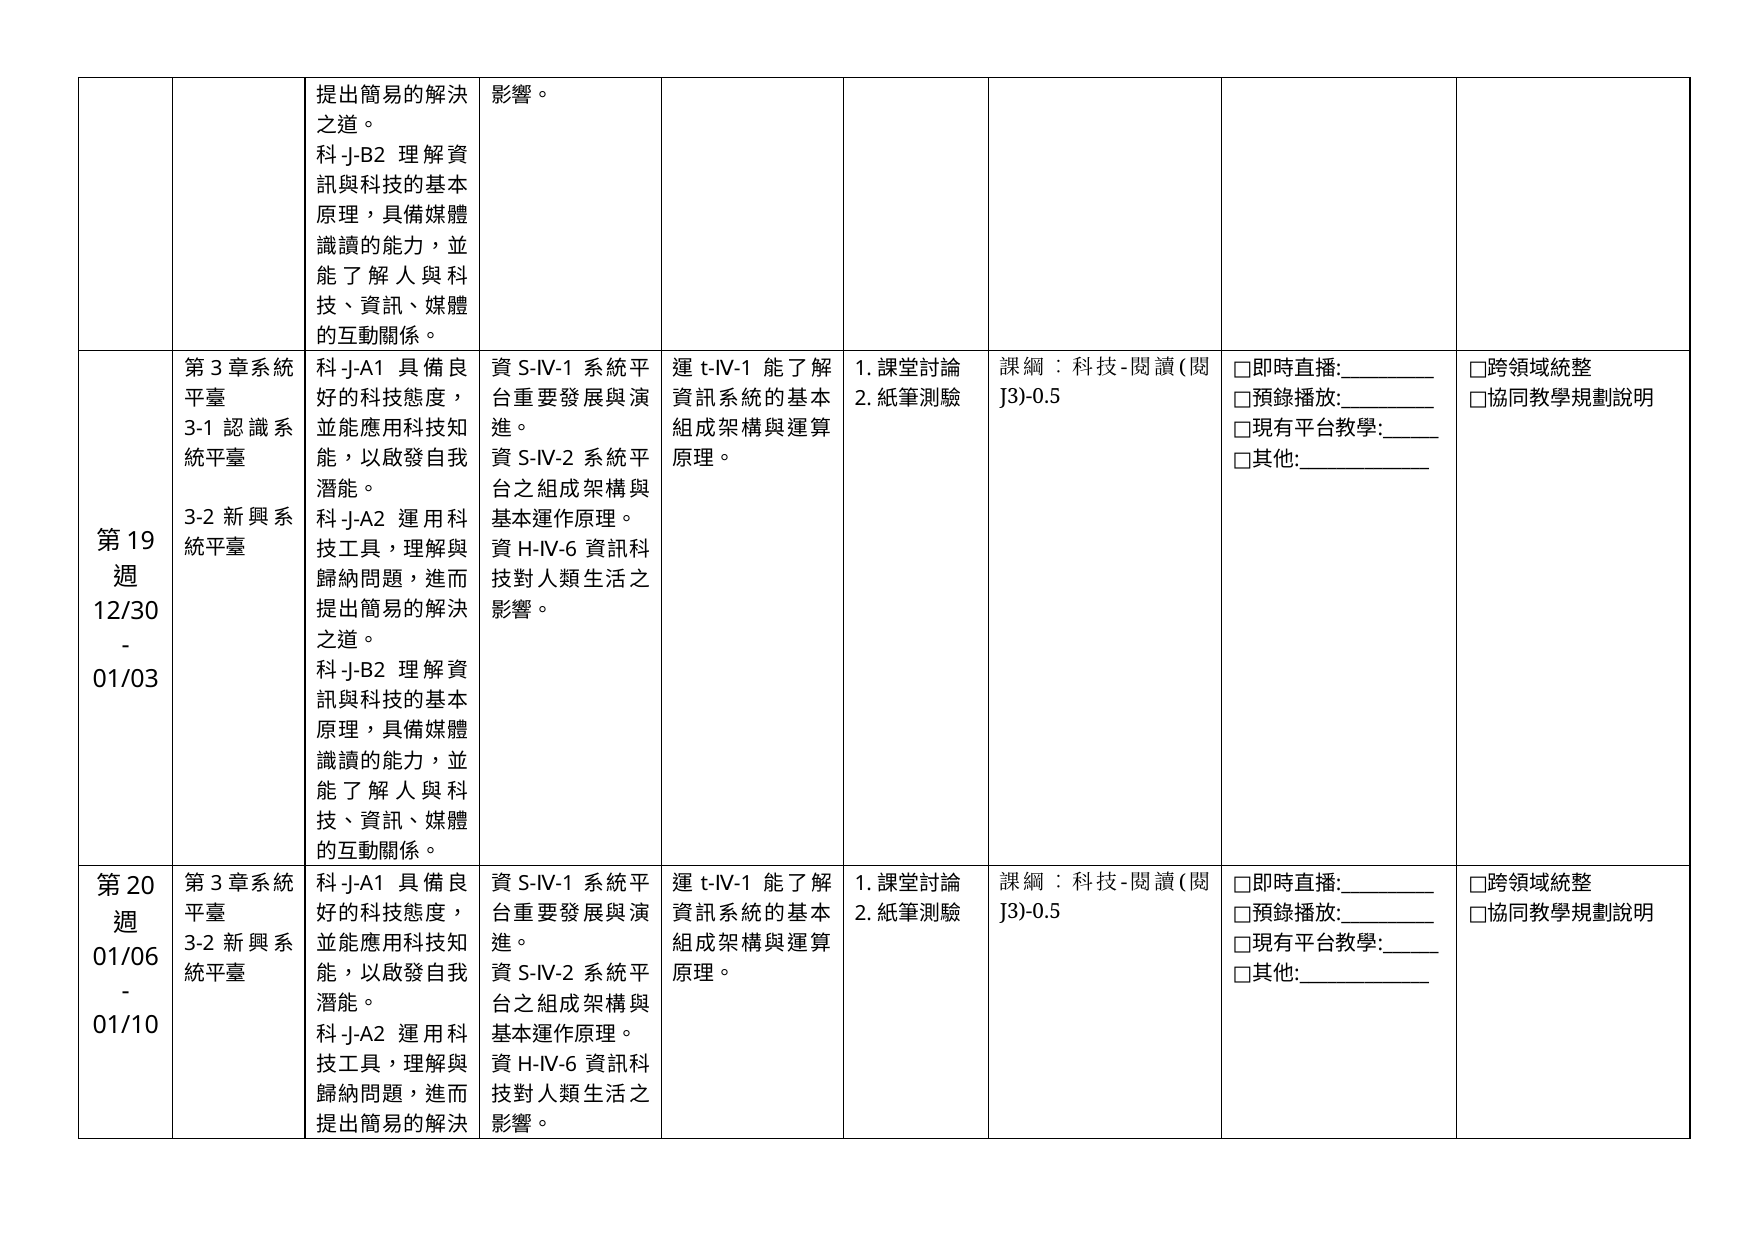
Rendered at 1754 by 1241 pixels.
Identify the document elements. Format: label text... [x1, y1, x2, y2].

table_cell 資S-Ⅳ-1 系統平台重要發展與演進。 資S-Ⅳ-2 系統平台之組成架構與基本運作原理。 資H-Ⅳ-6 資訊科技對人類生活之影響。 [480, 866, 661, 1138]
table_cell [1222, 78, 1456, 350]
table_cell 第3章系統平臺 3-1認識系統平臺 3-2新興系統平臺 [173, 351, 304, 865]
table_cell [173, 78, 304, 350]
table_cell [79, 78, 172, 350]
table_cell 資S-Ⅳ-1 系統平台重要發展與演進。 資S-Ⅳ-2 系統平台之組成架構與基本運作原理。 資H-Ⅳ-6 資訊科技對人類生活之影響。 [480, 351, 661, 865]
table_cell [1457, 78, 1689, 350]
table_cell 課綱︰科技-閱讀(閱J3)-0.5 [989, 866, 1221, 1138]
table_cell 影響。 [480, 78, 661, 350]
table_cell 課綱︰科技-閱讀(閱J3)-0.5 [989, 351, 1221, 865]
table_cell 1. 課堂討論 2. 紙筆測驗 [844, 866, 988, 1138]
table_cell 第19週 12/30-01/03 [79, 351, 172, 865]
table_cell [662, 78, 843, 350]
table_cell [989, 78, 1221, 350]
table_cell 運t-Ⅳ-1 能了解資訊系統的基本組成架構與運算原理。 [662, 866, 843, 1138]
table_cell 第20週 01/06-01/10 [79, 866, 172, 1138]
table_cell 科-J-A1 具備良好的科技態度，並能應用科技知能，以啟發自我潛能。 科-J-A2 運用科技工具，理解與歸納問題，進而提出簡易的解決之道。 科-J-B2 理解資訊與科技的基本原理，具備媒體識讀的能力，並能了解人與科技、資訊、媒體的互動關係。 [306, 351, 479, 865]
table_cell [844, 78, 988, 350]
table_cell □跨領域統整 □協同教學規劃說明 [1457, 351, 1689, 865]
table_cell □跨領域統整 □協同教學規劃說明 [1457, 866, 1689, 1138]
table_cell 第3章系統平臺 3-2新興系統平臺 [173, 866, 304, 1138]
table_cell 1. 課堂討論 2. 紙筆測驗 [844, 351, 988, 865]
table_cell 提出簡易的解決之道。 科-J-B2 理解資訊與科技的基本原理，具備媒體識讀的能力，並能了解人與科技、資訊、媒體的互動關係。 [306, 78, 479, 350]
table_cell □即時直播:__________ □預錄播放:__________ □現有平台教學:______ □其他:______________ [1222, 351, 1456, 865]
table_cell □即時直播:__________ □預錄播放:__________ □現有平台教學:______ □其他:______________ [1222, 866, 1456, 1138]
table_cell 運t-Ⅳ-1 能了解資訊系統的基本組成架構與運算原理。 [662, 351, 843, 865]
table_cell 科-J-A1 具備良好的科技態度，並能應用科技知能，以啟發自我潛能。 科-J-A2 運用科技工具，理解與歸納問題，進而提出簡易的解決 [306, 866, 479, 1138]
